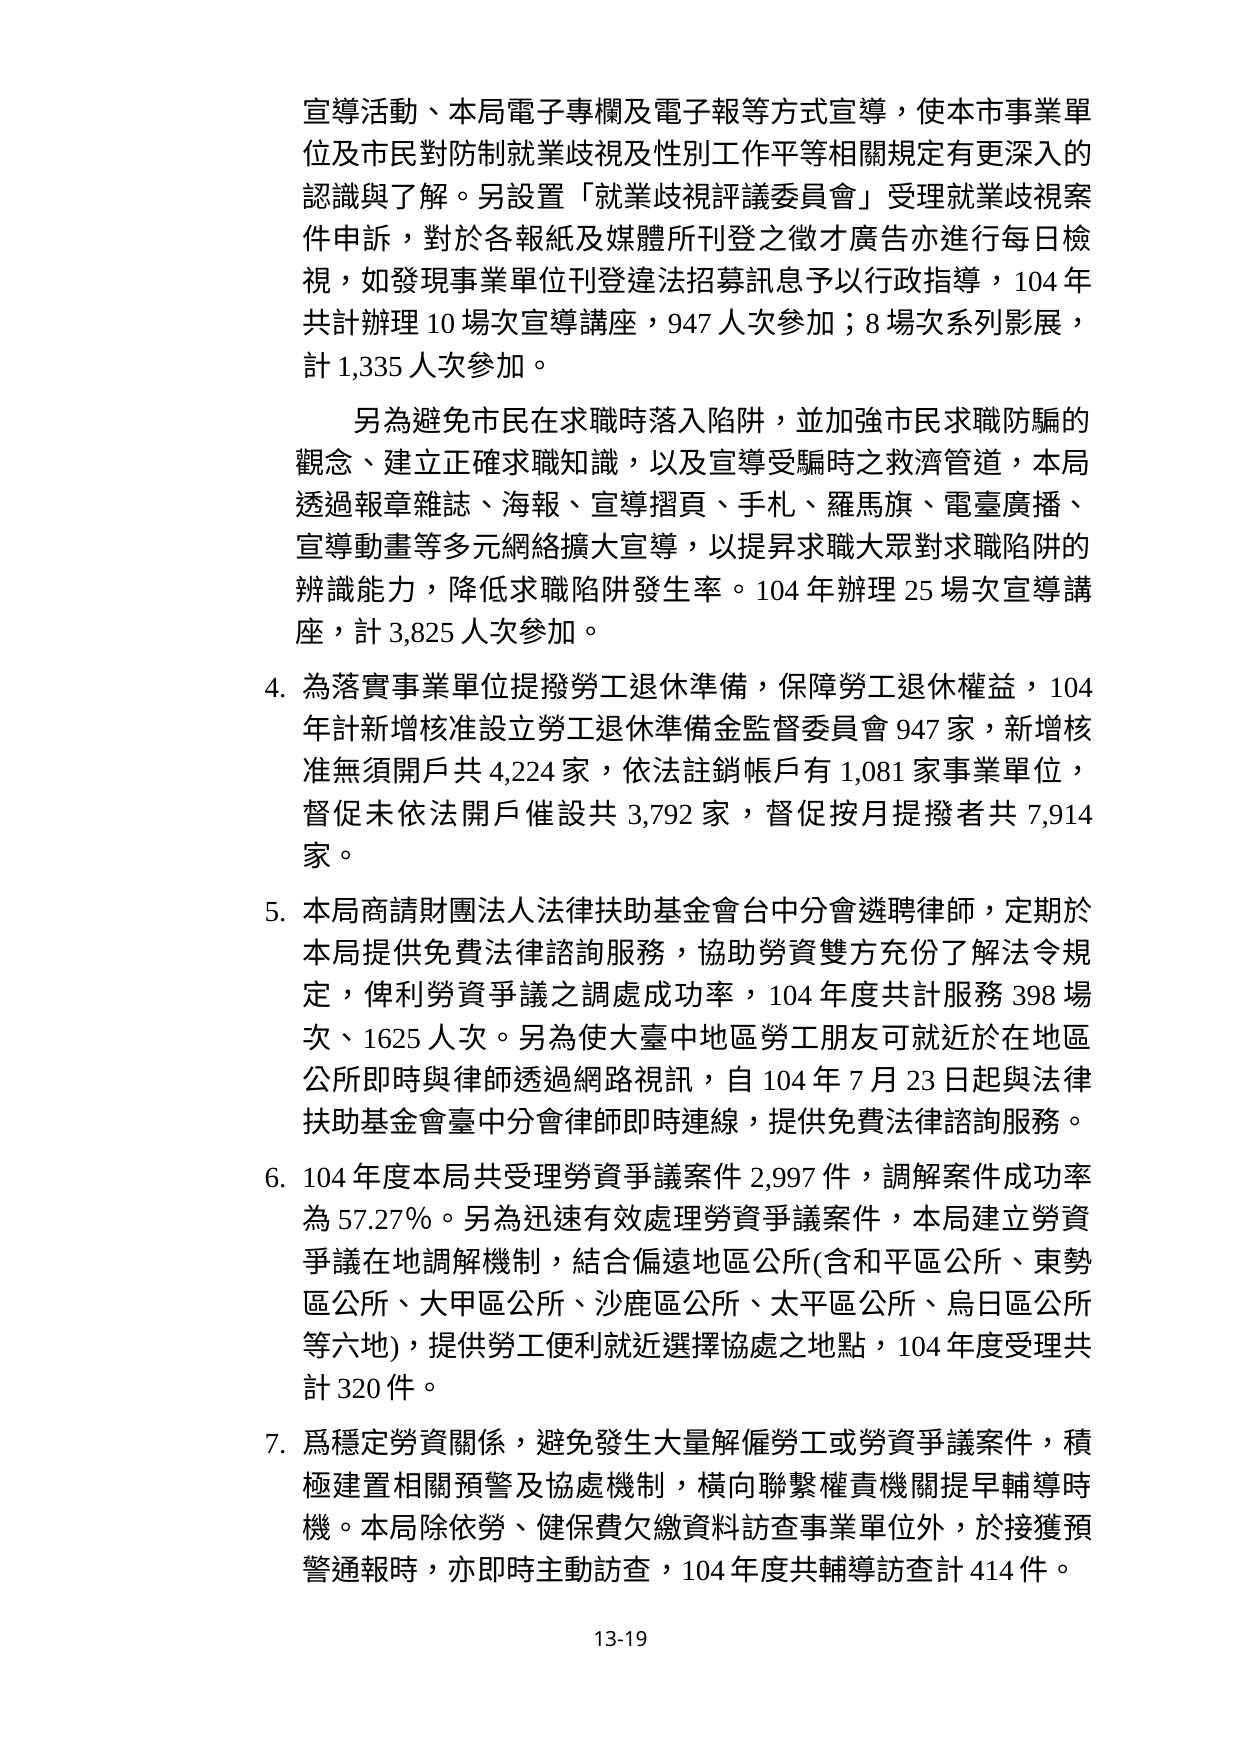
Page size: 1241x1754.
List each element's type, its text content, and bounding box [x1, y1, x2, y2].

list 本局商請財團法人法律扶助基金會台中分會遴聘律師，定期於本局提供免費法律諮詢服務，協助勞資雙方充份了解法令規定，俾利勞資爭議之調處成功率，104年度共計服務398場次、1625人次。另為使大臺中地區勞工朋友可就近於在地區公所即時與律師透過網路視訊，自104年7月23日起與法律扶助基金會臺中分會律師即時連線，提供免費法律諮詢服務。 [264, 887, 1092, 1141]
text 另為避免市民在求職時落入陷阱，並加強市民求職防騙的觀念、建立正確求職知識，以及宣導受騙時之救濟管道，本局透過報章雜誌、海報、宣導摺頁、手札、羅馬旗、電臺廣播、宣導動畫等多元網絡擴大宣導，以提昇求職大眾對求職陷阱的辨識能力，降低求職陷阱發生率。104年辦理25場次宣導講座，計3,825人次參加。 [295, 397, 1092, 651]
list 104年度本局共受理勞資爭議案件2,997件，調解案件成功率為57.27％。另為迅速有效處理勞資爭議案件，本局建立勞資爭議在地調解機制，結合偏遠地區公所(含和平區公所、東勢區公所、大甲區公所、沙鹿區公所、太平區公所、烏日區公所等六地)，提供勞工便利就近選擇協處之地點，104年度受理共計320件。 [264, 1154, 1092, 1407]
list 爲穩定勞資關係，避免發生大量解僱勞工或勞資爭議案件，積極建置相關預警及協處機制，橫向聯繫權責機關提早輔導時機。本局除依勞、健保費欠繳資料訪查事業單位外，於接獲預警通報時，亦即時主動訪查，104年度共輔導訪查計414件。 [264, 1420, 1092, 1589]
list 為落實事業單位提撥勞工退休準備，保障勞工退休權益，104年計新增核准設立勞工退休準備金監督委員會947家，新增核准無須開戶共4,224家，依法註銷帳戶有1,081家事業單位，督促未依法開戶催設共3,792家，督促按月提撥者共7,914家。 [264, 663, 1092, 875]
list 宣導活動、本局電子專欄及電子報等方式宣導，使本市事業單位及市民對防制就業歧視及性別工作平等相關規定有更深入的認識與了解。另設置「就業歧視評議委員會」受理就業歧視案件申訴，對於各報紙及媒體所刊登之徵才廣告亦進行每日檢視，如發現事業單位刊登違法招募訊息予以行政指導，104年共計辦理10場次宣導講座，947人次參加；8場次系列影展，計1,335人次參加。 [264, 89, 1092, 385]
